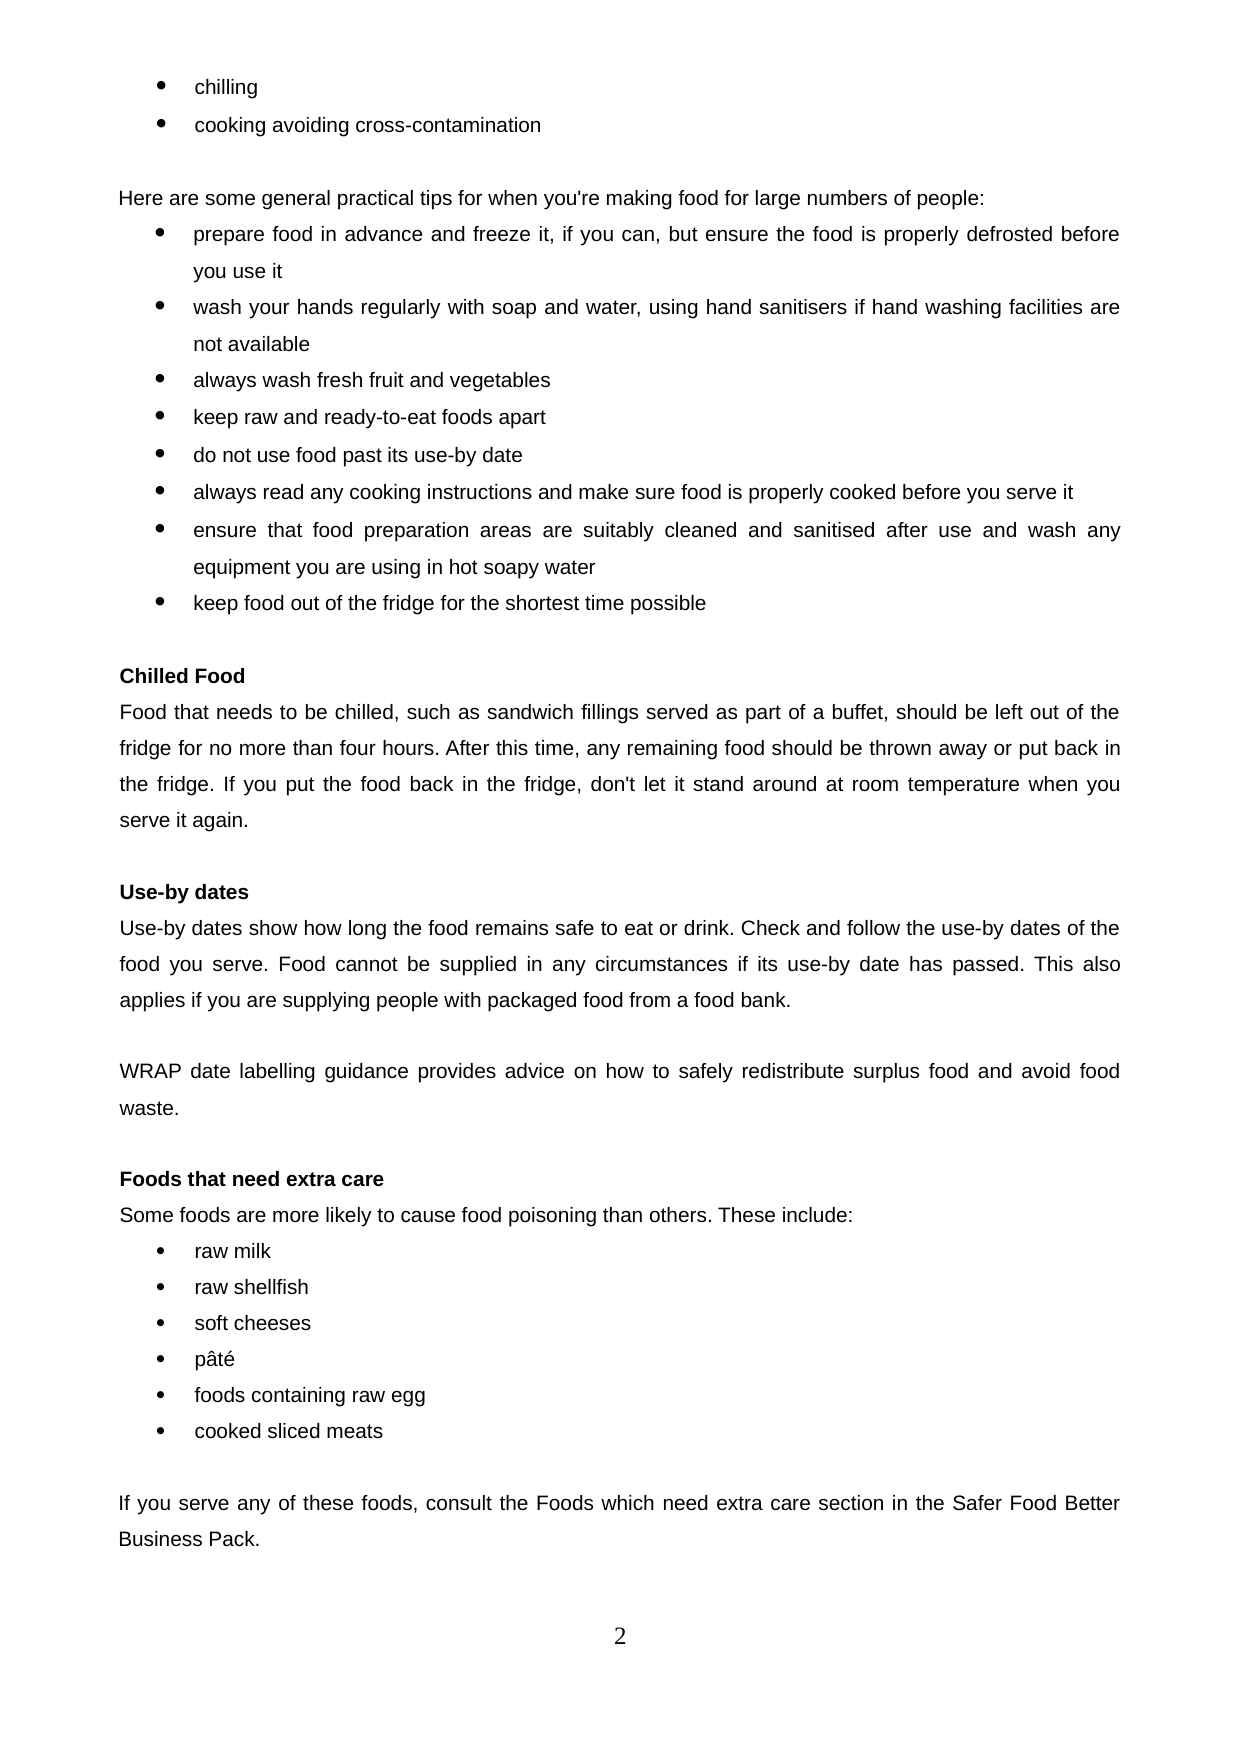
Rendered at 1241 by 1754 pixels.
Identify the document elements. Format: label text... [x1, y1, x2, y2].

list keep raw and ready-to-eat foods apart [156, 405, 1122, 430]
list raw shellfish [157, 1275, 1122, 1299]
text Some foods are more likely to cause food poisoning than others. These include: [119, 1203, 1122, 1227]
text Here are some general practical tips for when you're making food for large numbers of people: [118, 186, 1122, 210]
list ensure that food preparation areas are suitably cleaned and sanitised after use and wash any equipment you are using in hot soapy water [156, 518, 1122, 579]
list keep food out of the fridge for the shortest time possible [156, 591, 1122, 616]
list cooked sliced meats [157, 1419, 1122, 1443]
list pâté [157, 1347, 1122, 1371]
list foods containing raw egg [157, 1383, 1122, 1407]
list always wash fresh fruit and vegetables [156, 368, 1122, 393]
list always read any cooking instructions and make sure food is properly cooked before you serve it [156, 480, 1122, 505]
list cooking avoiding cross-contamination [157, 112, 1122, 137]
list wash your hands regularly with soap and water, using hand sanitisers if hand washing facilities are not available [156, 295, 1122, 356]
list chilling [157, 75, 1122, 100]
list prepare food in advance and freeze it, if you can, but ensure the food is properly defrosted before you use it [156, 222, 1122, 283]
text Use-by dates show how long the food remains safe to eat or drink. Check and follow the use-by dates of the food you serve. Food cannot be supplied in any circumstances if its use-by date has passed. This also applies if you are supplying people with packaged food from a food bank. [119, 916, 1122, 1011]
list soft cheeses [157, 1311, 1122, 1335]
list do not use food past its use-by date [156, 443, 1122, 468]
text Chilled Food [119, 664, 1122, 688]
list raw milk [157, 1239, 1122, 1263]
text Food that needs to be chilled, such as sandwich fillings served as part of a buffet, should be left out of the fridge for no more than four hours. After this time, any remaining food should be thrown away or put back in the fridge. If you put the food back in the fridge, don't let it stand around at room temperature when you serve it again. [119, 700, 1122, 832]
text WRAP date labelling guidance provides advice on how to safely redistribute surplus food and avoid food waste. [119, 1059, 1122, 1119]
text If you serve any of these foods, consult the Foods which need extra care section in the Safer Food Better Business Pack. [118, 1491, 1122, 1551]
text Use-by dates [119, 880, 1122, 904]
text Foods that need extra care [119, 1167, 1122, 1191]
